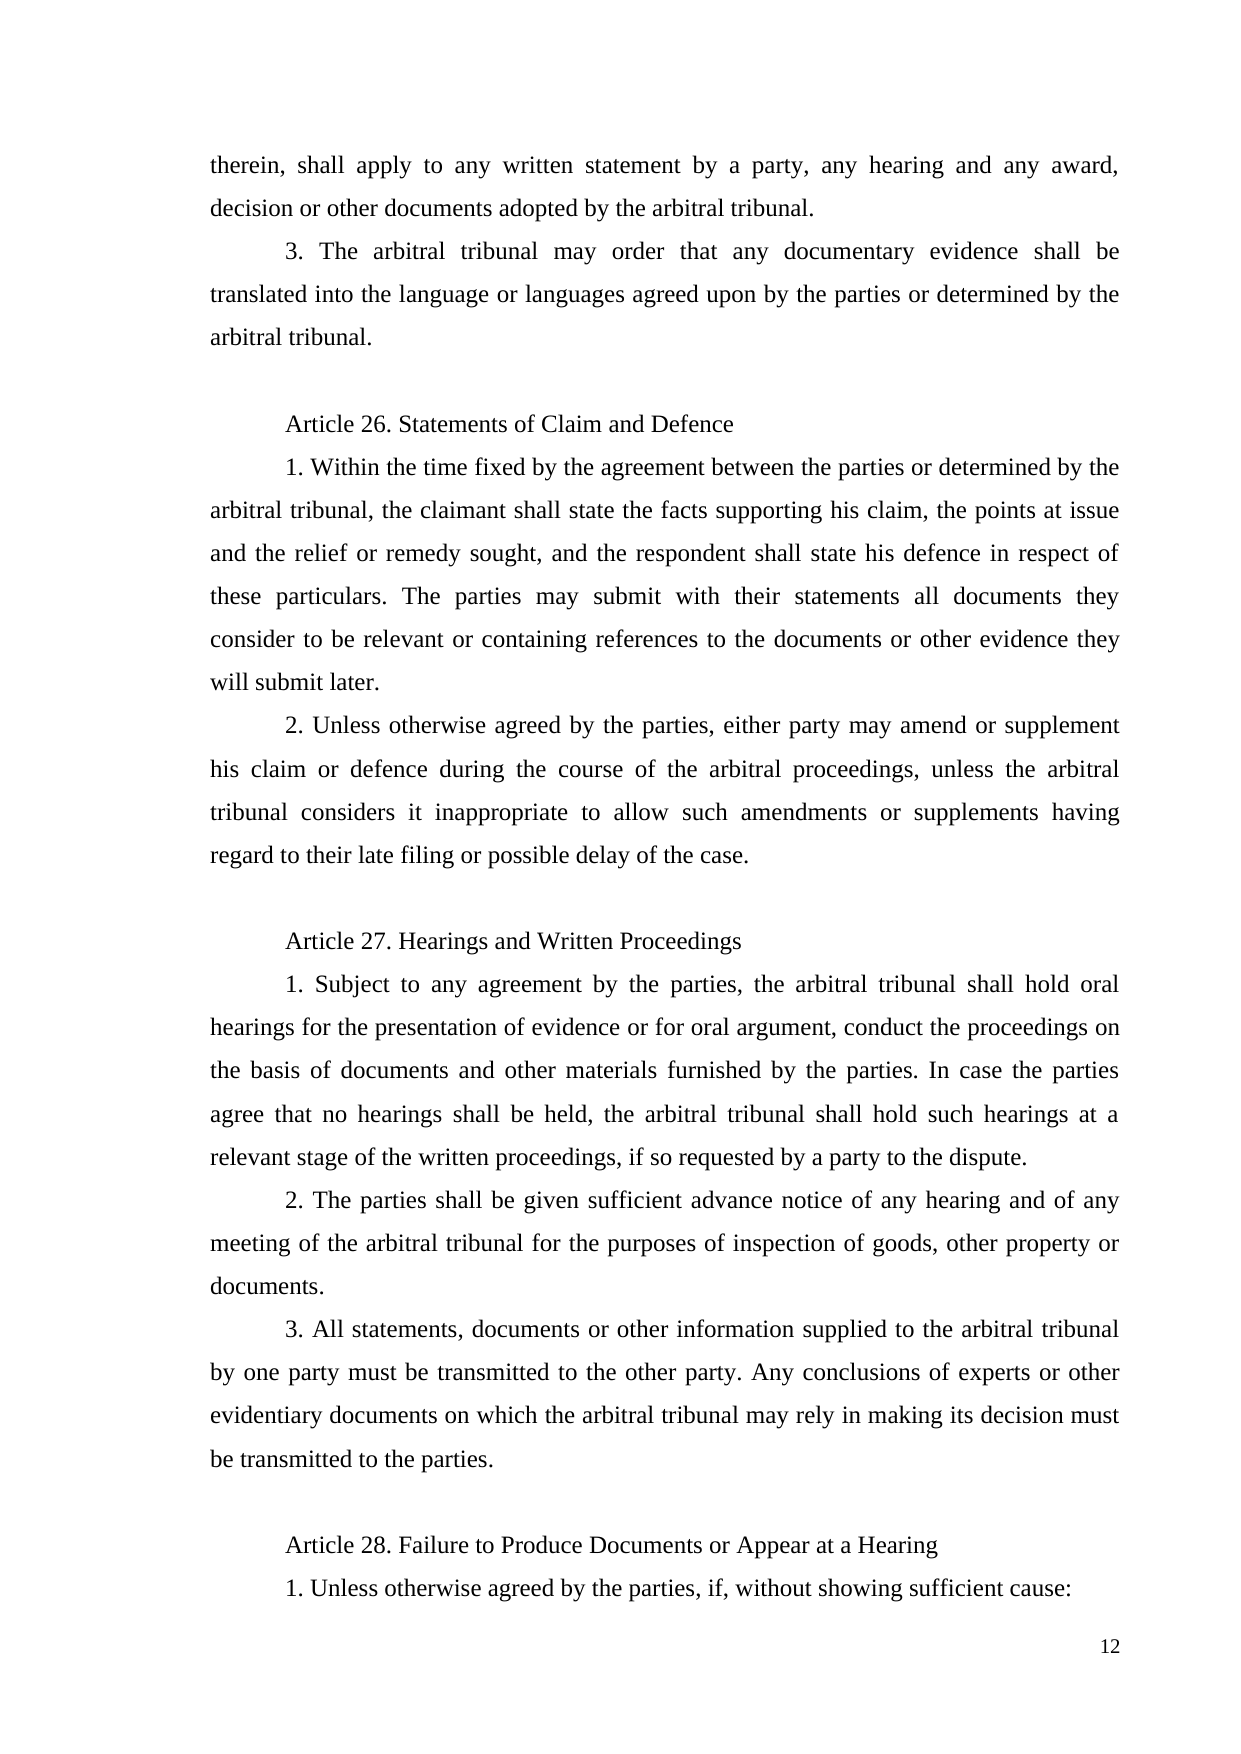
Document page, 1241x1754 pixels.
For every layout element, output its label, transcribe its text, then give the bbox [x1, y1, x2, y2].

text 2. Unless otherwise agreed by the parties, either party may amend or supplement his claim or defence during the course of the arbitral proceedings, unless the arbitral tribunal considers it inappropriate to allow such amendments or supplements having regard to their late filing or possible delay of the case. [210, 711, 1121, 869]
text Article 26. Statements of Claim and Defence [210, 409, 1121, 437]
text Article 27. Hearings and Written Proceedings [210, 926, 1121, 955]
text 3. The arbitral tribunal may order that any documentary evidence shall be translated into the language or languages agreed upon by the parties or determined by the arbitral tribunal. [210, 236, 1121, 351]
text 1. Subject to any agreement by the parties, the arbitral tribunal shall hold oral hearings for the presentation of evidence or for oral argument, conduct the proceedings on the basis of documents and other materials furnished by the parties. In case the parties agree that no hearings shall be held, the arbitral tribunal shall hold such hearings at a relevant stage of the written proceedings, if so requested by a party to the dispute. [210, 969, 1121, 1171]
text therein, shall apply to any written statement by a party, any hearing and any award, decision or other documents adopted by the arbitral tribunal. [210, 150, 1121, 222]
text 1. Within the time fixed by the agreement between the parties or determined by the arbitral tribunal, the claimant shall state the facts supporting his claim, the points at issue and the relief or remedy sought, and the respondent shall state his defence in respect of these particulars. The parties may submit with their statements all documents they consider to be relevant or containing references to the documents or other evidence they will submit later. [210, 452, 1121, 696]
text 3. All statements, documents or other information supplied to the arbitral tribunal by one party must be transmitted to the other party. Any conclusions of experts or other evidentiary documents on which the arbitral tribunal may rely in making its decision must be transmitted to the parties. [210, 1314, 1121, 1472]
text 2. The parties shall be given sufficient advance notice of any hearing and of any meeting of the arbitral tribunal for the purposes of inspection of goods, other property or documents. [210, 1185, 1121, 1300]
text Article 28. Failure to Produce Documents or Appear at a Hearing [210, 1530, 1121, 1559]
text 1. Unless otherwise agreed by the parties, if, without showing sufficient cause: [210, 1573, 1121, 1602]
